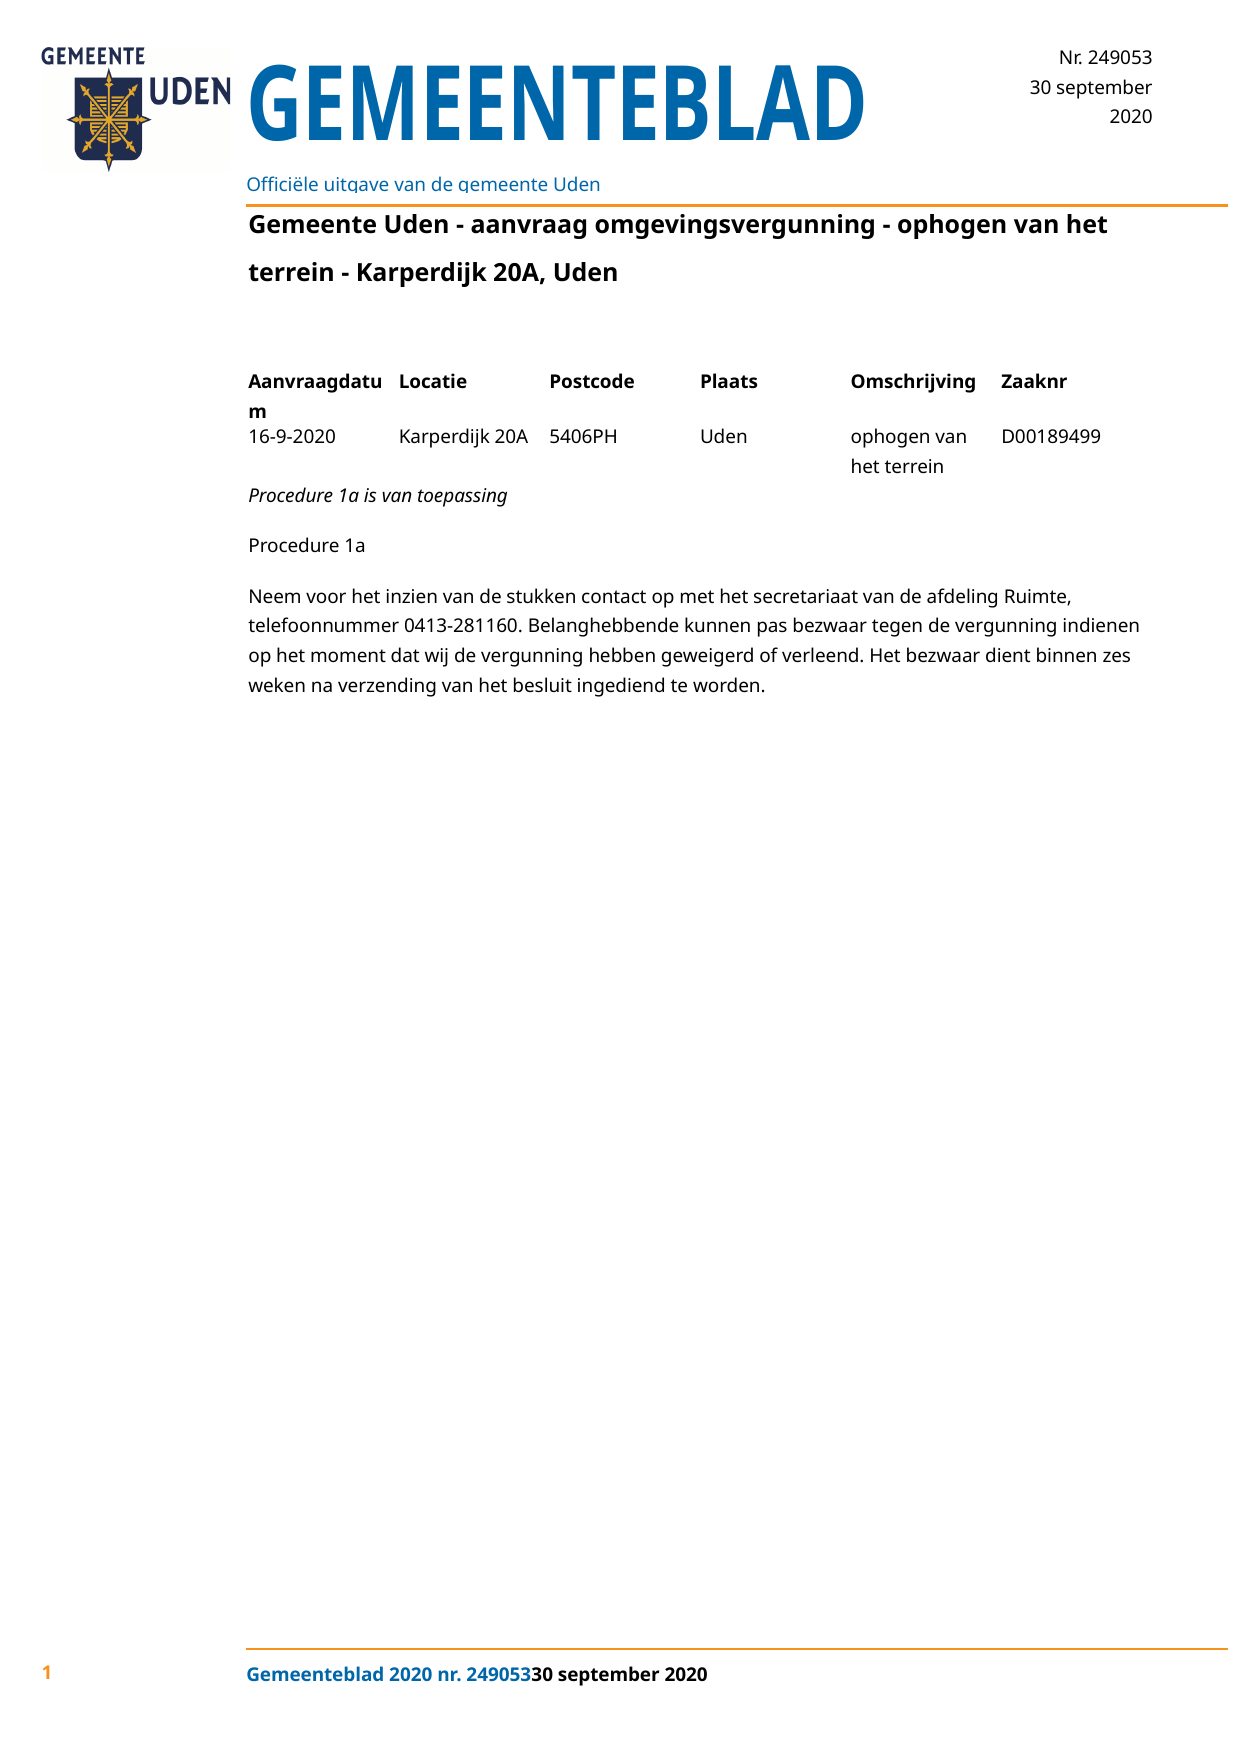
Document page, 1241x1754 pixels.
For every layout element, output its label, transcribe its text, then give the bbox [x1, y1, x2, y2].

text Procedure 1a is van toepassing [248, 482, 1152, 508]
text Gemeente Uden - aanvraag omgevingsvergunning - ophogen van het terrein - Karperdijk 20A, Uden [248, 207, 1152, 288]
table_cell ophogen van het terrein [850, 424, 1001, 479]
picture [41, 47, 231, 172]
table_cell 16-9-2020 [248, 424, 398, 479]
table_header Plaats [700, 369, 850, 424]
table_cell Uden [700, 424, 850, 479]
table_cell D00189499 [1001, 424, 1152, 479]
table_cell Karperdijk 20A [399, 424, 549, 479]
table_header Aanvraagdatum [248, 369, 398, 424]
table_header Omschrijving [850, 369, 1001, 424]
table_header Zaaknr [1001, 369, 1152, 424]
table_header Locatie [399, 369, 549, 424]
text Neem voor het inzien van de stukken contact op met het secretariaat van de afdeling Ruimte, telefoonnummer 0413-281160. Belanghebbende kunnen pas bezwaar tegen de vergunning indienen op het moment dat wij de vergunning hebben geweigerd of verleend. Het bezwaar dient binnen zes weken na verzending van het besluit ingediend te worden. [248, 583, 1152, 698]
table_header Postcode [549, 369, 700, 424]
text Procedure 1a [248, 533, 1152, 558]
table_cell 5406PH [549, 424, 700, 479]
